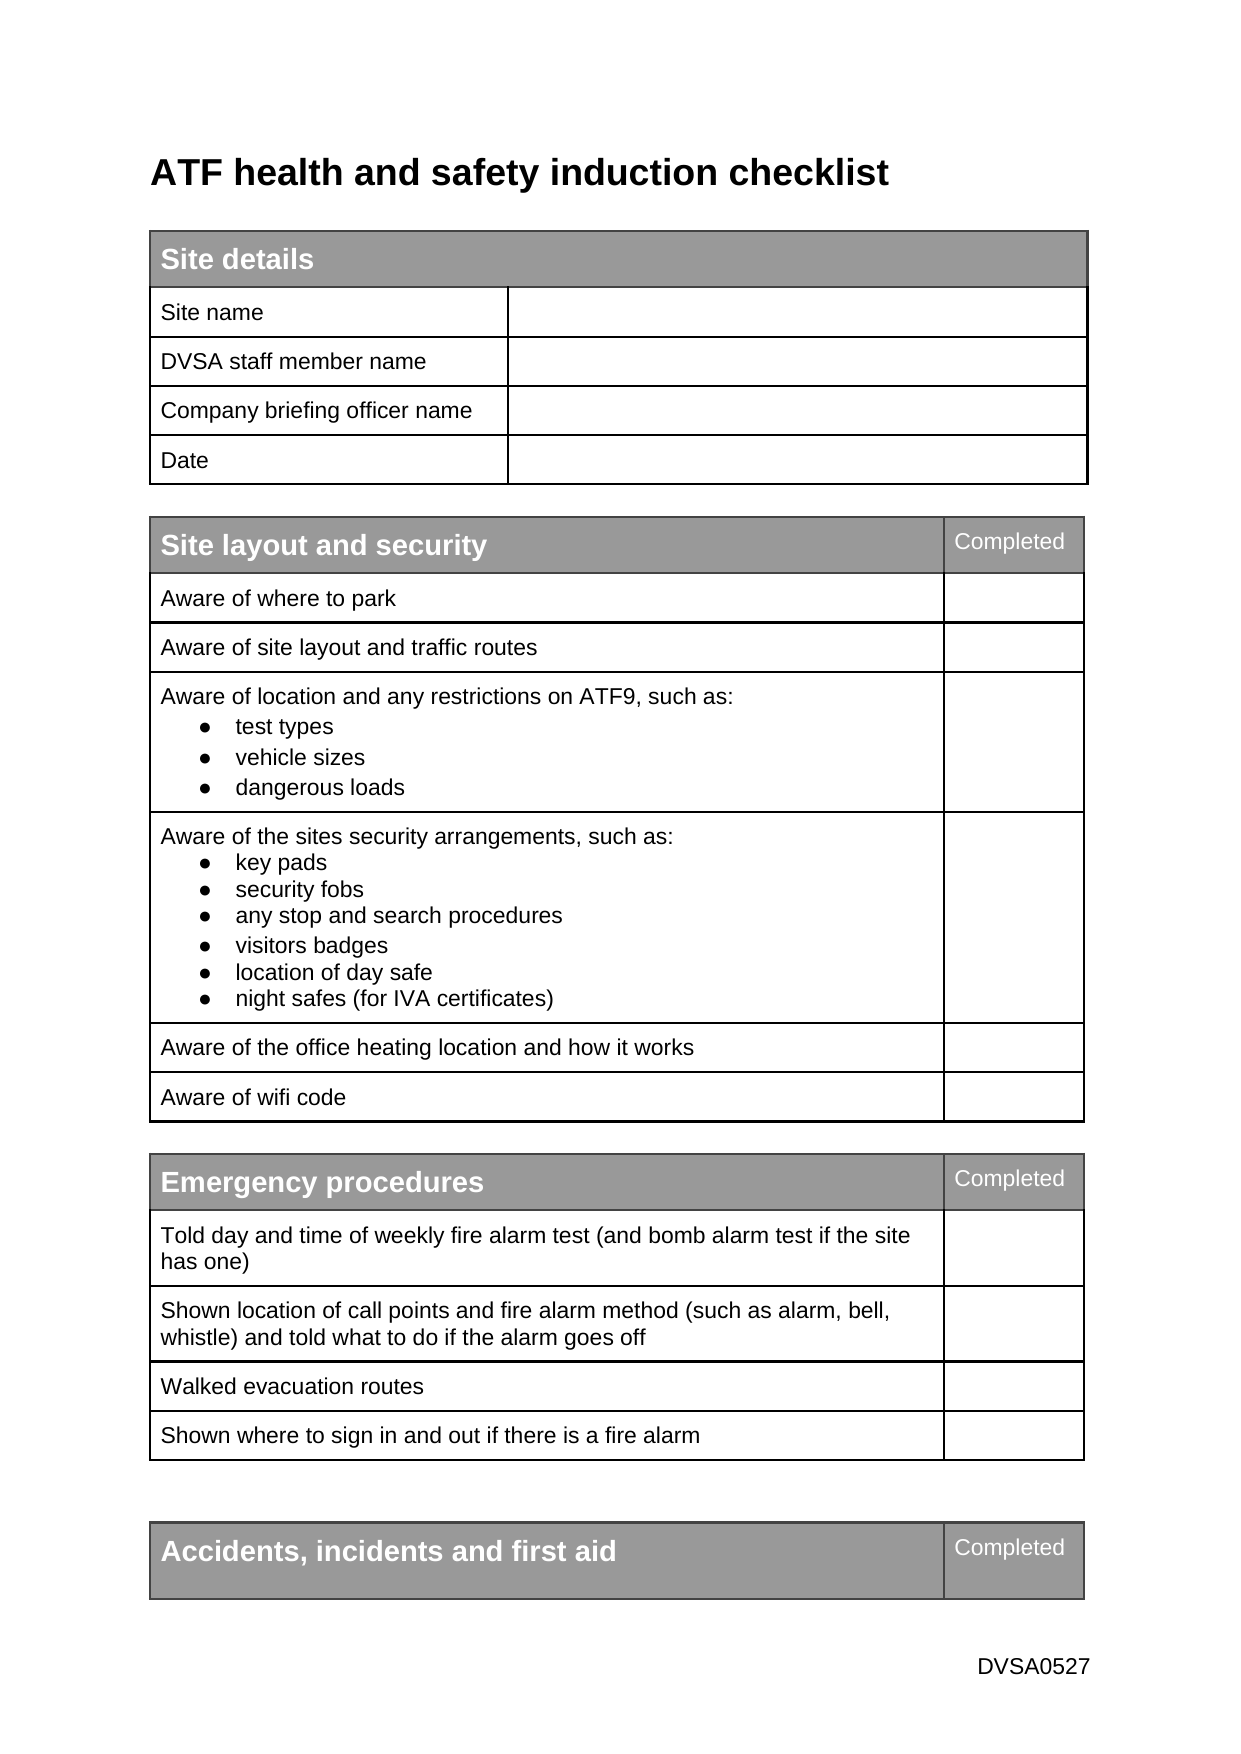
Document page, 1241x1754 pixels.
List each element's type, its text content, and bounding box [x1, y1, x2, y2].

table_cell Aware of wifi code [151, 1073, 943, 1120]
table_cell Site name [151, 288, 507, 336]
table_cell [509, 436, 1086, 483]
table_cell [945, 1287, 1083, 1360]
table_header Site layout and security [151, 518, 943, 572]
table_cell [945, 1412, 1083, 1459]
table_cell Walked evacuation routes [151, 1363, 943, 1409]
table_cell [945, 1363, 1083, 1409]
table_cell [509, 387, 1086, 434]
table_cell Shown location of call points and fire alarm method (such as alarm, bell, whistle) and told what to do if the alarm goes off [151, 1287, 943, 1360]
table_cell [945, 673, 1083, 811]
table_header Accidents, incidents and first aid [151, 1524, 943, 1598]
table_cell [945, 1211, 1083, 1285]
table_cell Aware of the sites security arrangements, such as: key pads security fobs any stop and search procedures visitors badges location of day safe night safes (for IVA certificates) [151, 813, 943, 1022]
table_cell Aware of location and any restrictions on ATF9, such as: test types vehicle sizes dangerous loads [151, 673, 943, 811]
table_cell [509, 338, 1086, 385]
table_cell Aware of where to park [151, 574, 943, 621]
table_header Completed [945, 1524, 1083, 1598]
table_header Completed [945, 1155, 1083, 1209]
table_cell [945, 624, 1083, 671]
table_cell [945, 1073, 1083, 1120]
table_header Completed [945, 518, 1083, 572]
table_header Site details [151, 232, 1086, 286]
table_cell Shown where to sign in and out if there is a fire alarm [151, 1412, 943, 1459]
table_cell Date [151, 436, 507, 483]
table_cell Company briefing officer name [151, 387, 507, 434]
text ATF health and safety induction checklist [150, 150, 1090, 193]
table_cell [945, 1024, 1083, 1071]
table_cell [509, 288, 1086, 336]
table_cell Told day and time of weekly fire alarm test (and bomb alarm test if the site has one) [151, 1211, 943, 1285]
table_cell Aware of the office heating location and how it works [151, 1024, 943, 1071]
table_cell [945, 813, 1083, 1022]
table_cell Aware of site layout and traffic routes [151, 624, 943, 671]
table_cell DVSA staff member name [151, 338, 507, 385]
table_header Emergency procedures [151, 1155, 943, 1209]
table_cell [945, 574, 1083, 621]
